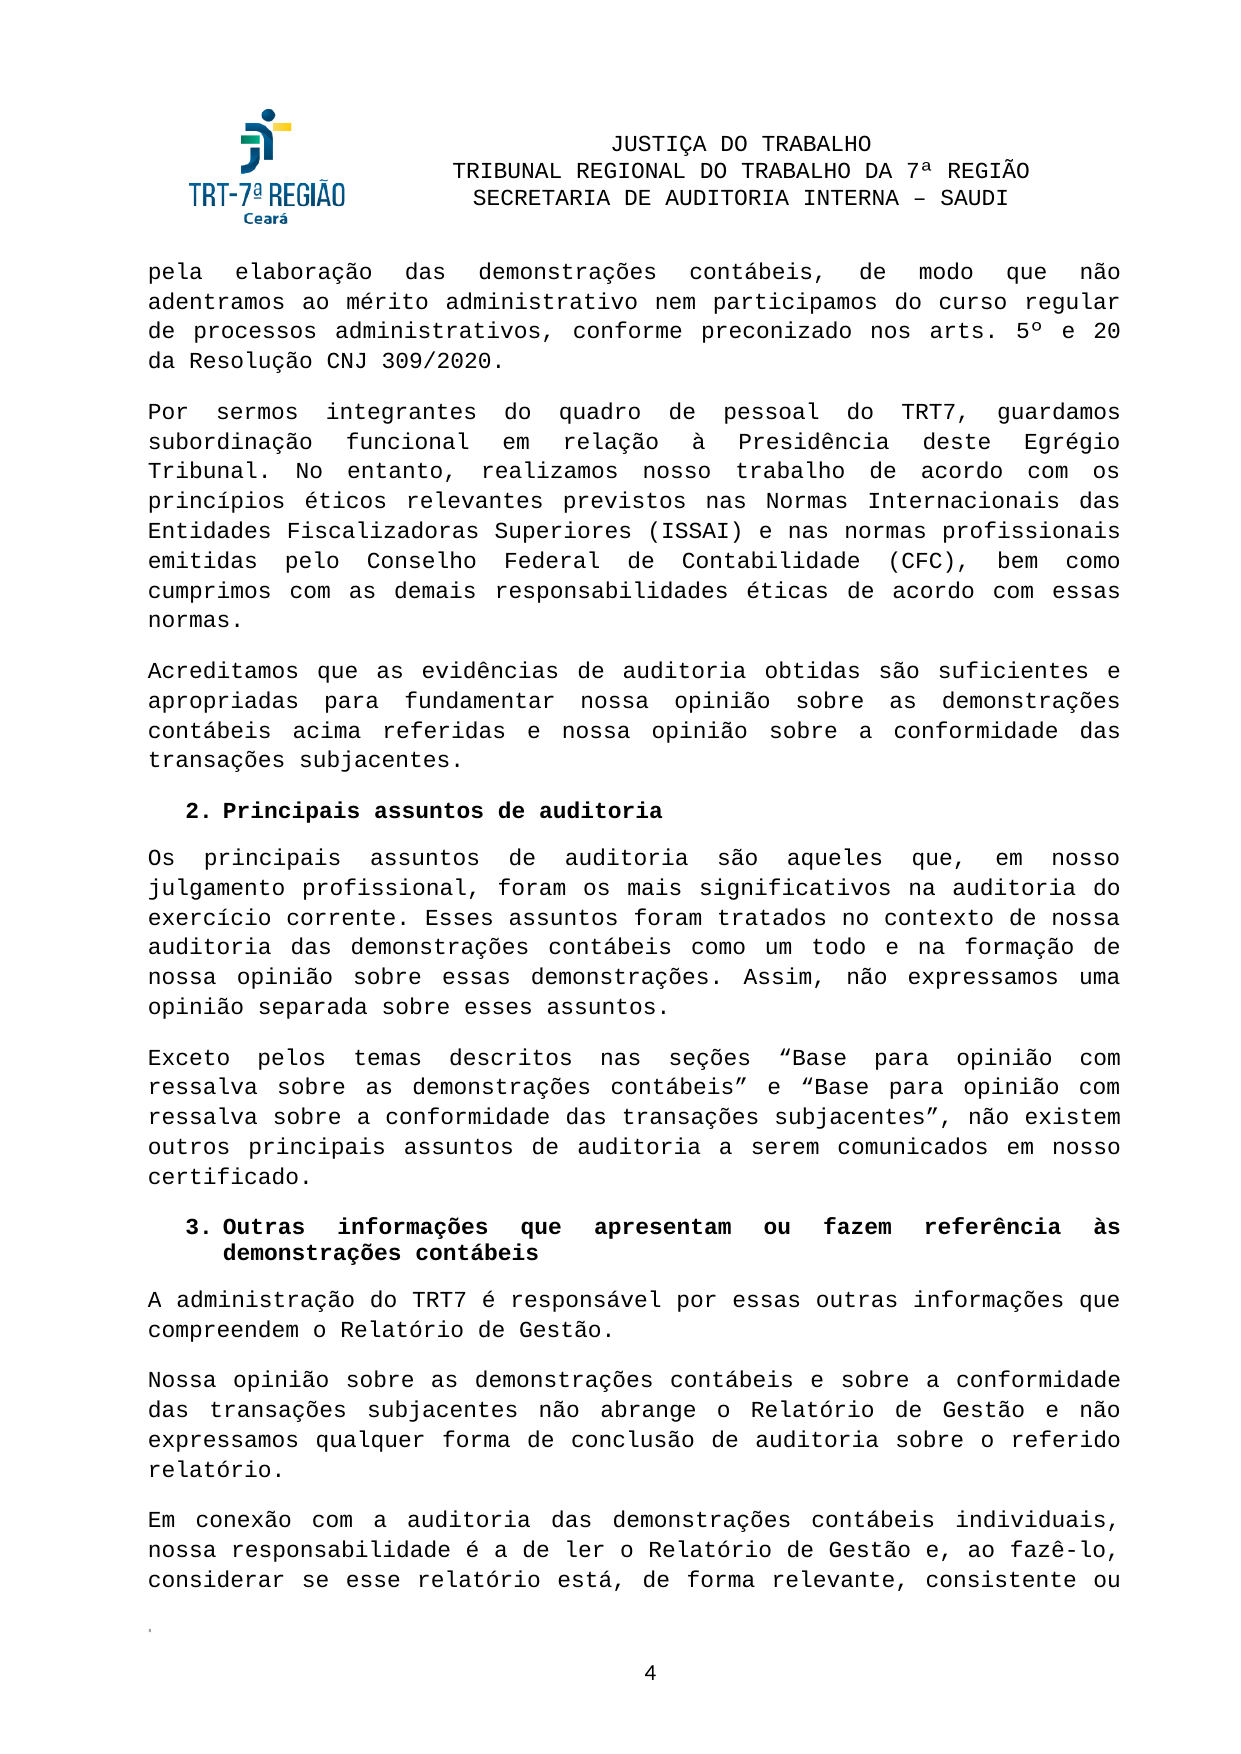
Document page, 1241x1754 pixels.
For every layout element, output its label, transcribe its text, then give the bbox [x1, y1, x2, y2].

text Em conexão com a auditoria das demonstrações contábeis individuais, nossa responsabilidade é a de ler o Relatório de Gestão e, ao fazê-lo, considerar se esse relatório está, de forma relevante, consistente ou [148, 1509, 1121, 1594]
text Por sermos integrantes do quadro de pessoal do TRT7, guardamos subordinação funcional em relação à Presidência deste Egrégio Tribunal. No entanto, realizamos nosso trabalho de acordo com os princípios éticos relevantes previstos nas Normas Internacionais das Entidades Fiscalizadoras Superiores (ISSAI) e nas normas profissionais emitidas pelo Conselho Federal de Contabilidade (CFC), bem como cumprimos com as demais responsabilidades éticas de acordo com essas normas. [148, 400, 1121, 635]
text pela elaboração das demonstrações contábeis, de modo que não adentramos ao mérito administrativo nem participamos do curso regular de processos administrativos, conforme preconizado nos arts. 5º e 20 da Resolução CNJ 309/2020. [148, 260, 1121, 376]
picture [173, 106, 355, 230]
list Outras informações que apresentam ou fazem referência às demonstrações contábeis [185, 1216, 1121, 1267]
text A administração do TRT7 é responsável por essas outras informações que compreendem o Relatório de Gestão. [148, 1288, 1121, 1344]
text Acreditamos que as evidências de auditoria obtidas são suficientes e apropriadas para fundamentar nossa opinião sobre as demonstrações contábeis acima referidas e nossa opinião sobre a conformidade das transações subjacentes. [148, 659, 1121, 775]
text Nossa opinião sobre as demonstrações contábeis e sobre a conformidade das transações subjacentes não abrange o Relatório de Gestão e não expressamos qualquer forma de conclusão de auditoria sobre o referido relatório. [148, 1369, 1121, 1484]
list Principais assuntos de auditoria [185, 799, 1121, 825]
text Exceto pelos temas descritos nas seções “Base para opinião com ressalva sobre as demonstrações contábeis” e “Base para opinião com ressalva sobre a conformidade das transações subjacentes”, não existem outros principais assuntos de auditoria a serem comunicados em nosso certificado. [148, 1046, 1121, 1191]
text Os principais assuntos de auditoria são aqueles que, em nosso julgamento profissional, foram os mais significativos na auditoria do exercício corrente. Esses assuntos foram tratados no contexto de nossa auditoria das demonstrações contábeis como um todo e na formação de nossa opinião sobre essas demonstrações. Assim, não expressamos uma opinião separada sobre esses assuntos. [148, 846, 1121, 1021]
